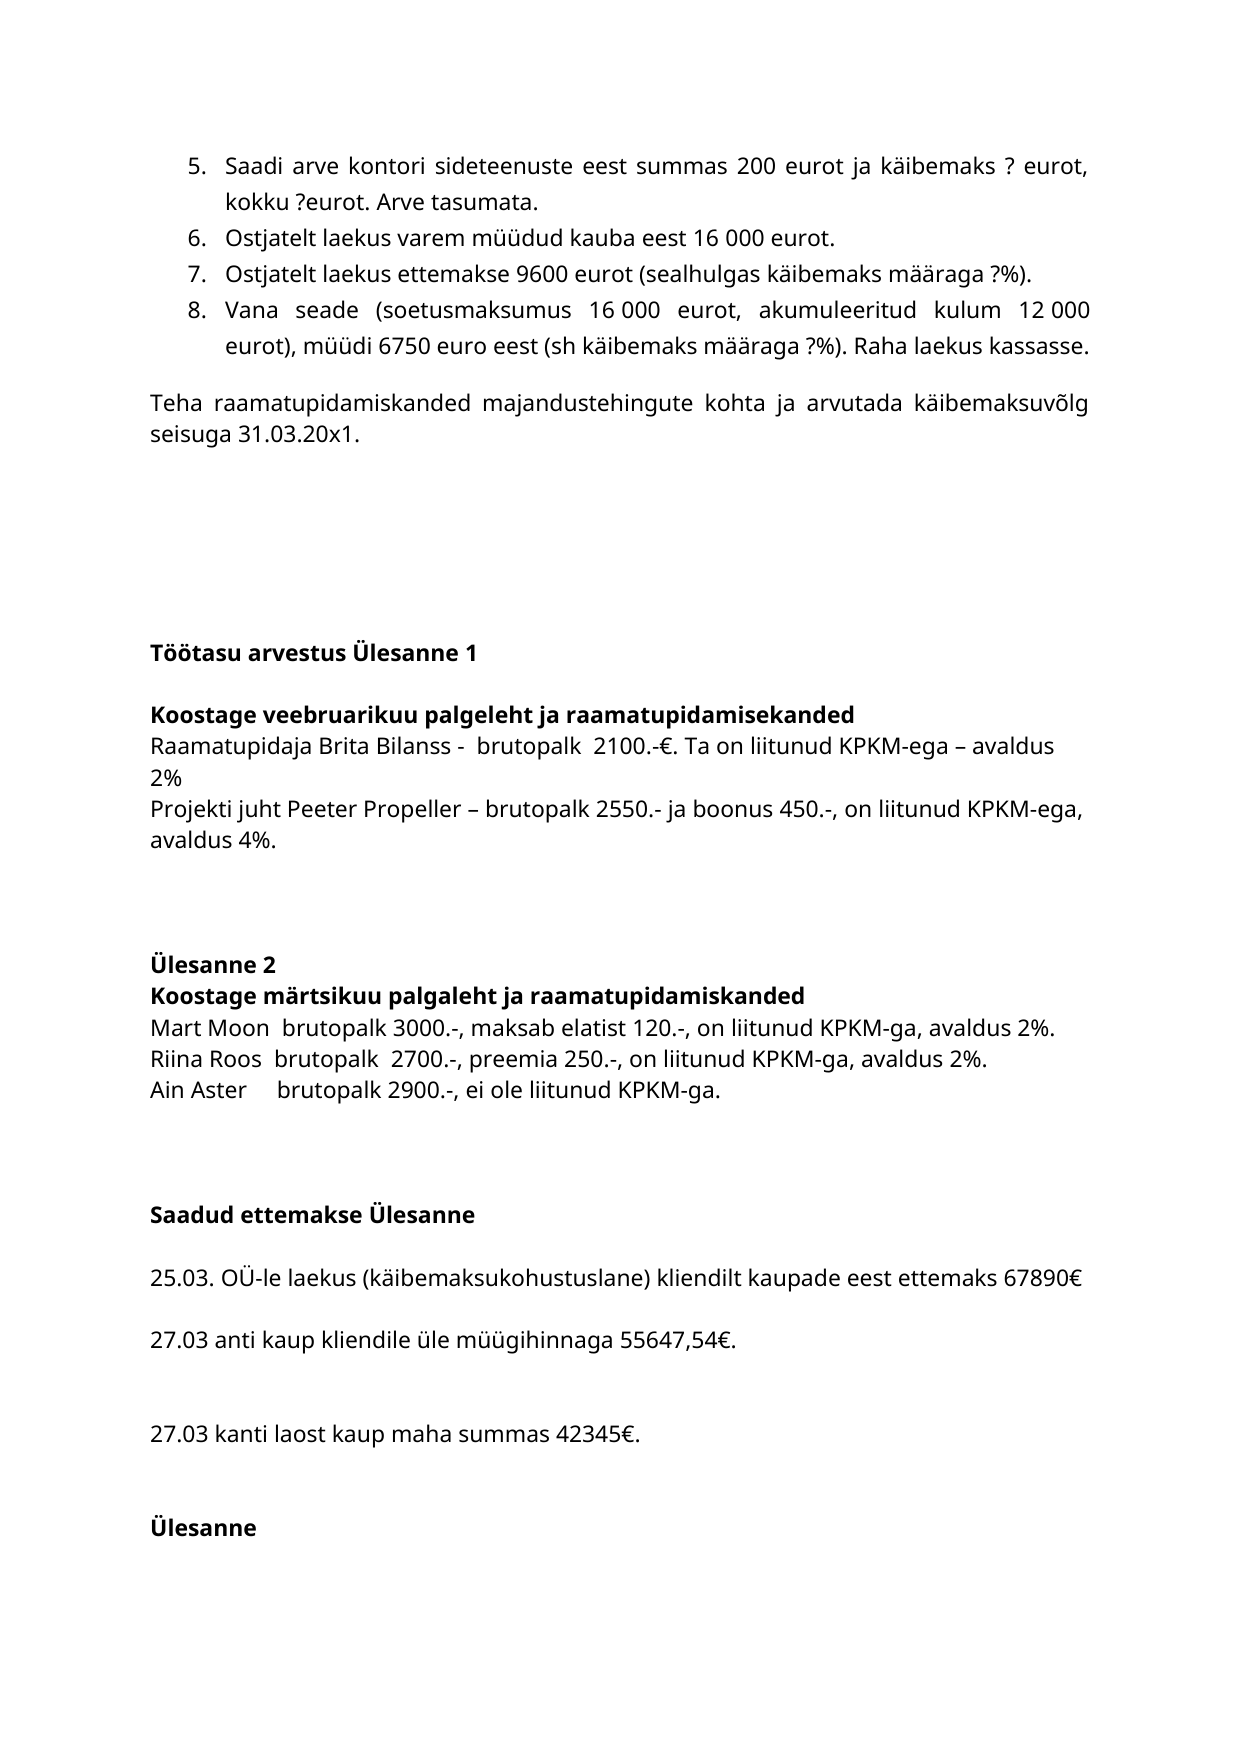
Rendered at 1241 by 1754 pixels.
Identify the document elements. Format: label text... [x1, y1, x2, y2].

text Teha raamatupidamiskanded majandustehingute kohta ja arvutada käibemaksuvõlg seisuga 31.03.20x1. [150, 386, 1090, 449]
text Ain Aster brutopalk 2900.-, ei ole liitunud KPKM-ga. [150, 1074, 1090, 1105]
text 25.03. OÜ-le laekus (käibemaksukohustuslane) kliendilt kaupade eest ettemaks 67890€ [150, 1261, 1090, 1293]
text Saadud ettemakse Ülesanne [150, 1199, 1090, 1230]
text Projekti juht Peeter Propeller – brutopalk 2550.- ja boonus 450.-, on liitunud KPKM-ega, avaldus 4%. [150, 793, 1090, 855]
text Töötasu arvestus Ülesanne 1 [150, 636, 1090, 668]
text Ülesanne [150, 1511, 1090, 1543]
text Ülesanne 2 [150, 949, 1090, 980]
text Riina Roos brutopalk 2700.-, preemia 250.-, on liitunud KPKM-ga, avaldus 2%. [150, 1043, 1090, 1074]
list Saadi arve kontori sideteenuste eest summas 200 eurot ja käibemaks ? eurot, kokku ?eurot. Arve tasumata. [187, 150, 1090, 217]
text Koostage märtsikuu palgaleht ja raamatupidamiskanded [150, 980, 1090, 1011]
text 27.03 kanti laost kaup maha summas 42345€. [150, 1418, 1090, 1449]
text Koostage veebruarikuu palgeleht ja raamatupidamisekanded [150, 699, 1090, 730]
text Raamatupidaja Brita Bilanss - brutopalk 2100.-€. Ta on liitunud KPKM-ega – avaldus 2% [150, 730, 1090, 793]
text Mart Moon brutopalk 3000.-, maksab elatist 120.-, on liitunud KPKM-ga, avaldus 2%. [150, 1011, 1090, 1043]
list Vana seade (soetusmaksumus 16 000 eurot, akumuleeritud kulum 12 000 eurot), müüdi 6750 euro eest (sh käibemaks määraga ?%). Raha laekus kassasse. [187, 294, 1090, 361]
list Ostjatelt laekus varem müüdud kauba eest 16 000 eurot. [187, 222, 1090, 253]
list Ostjatelt laekus ettemakse 9600 eurot (sealhulgas käibemaks määraga ?%). [187, 258, 1090, 289]
text 27.03 anti kaup kliendile üle müügihinnaga 55647,54€. [150, 1324, 1090, 1355]
